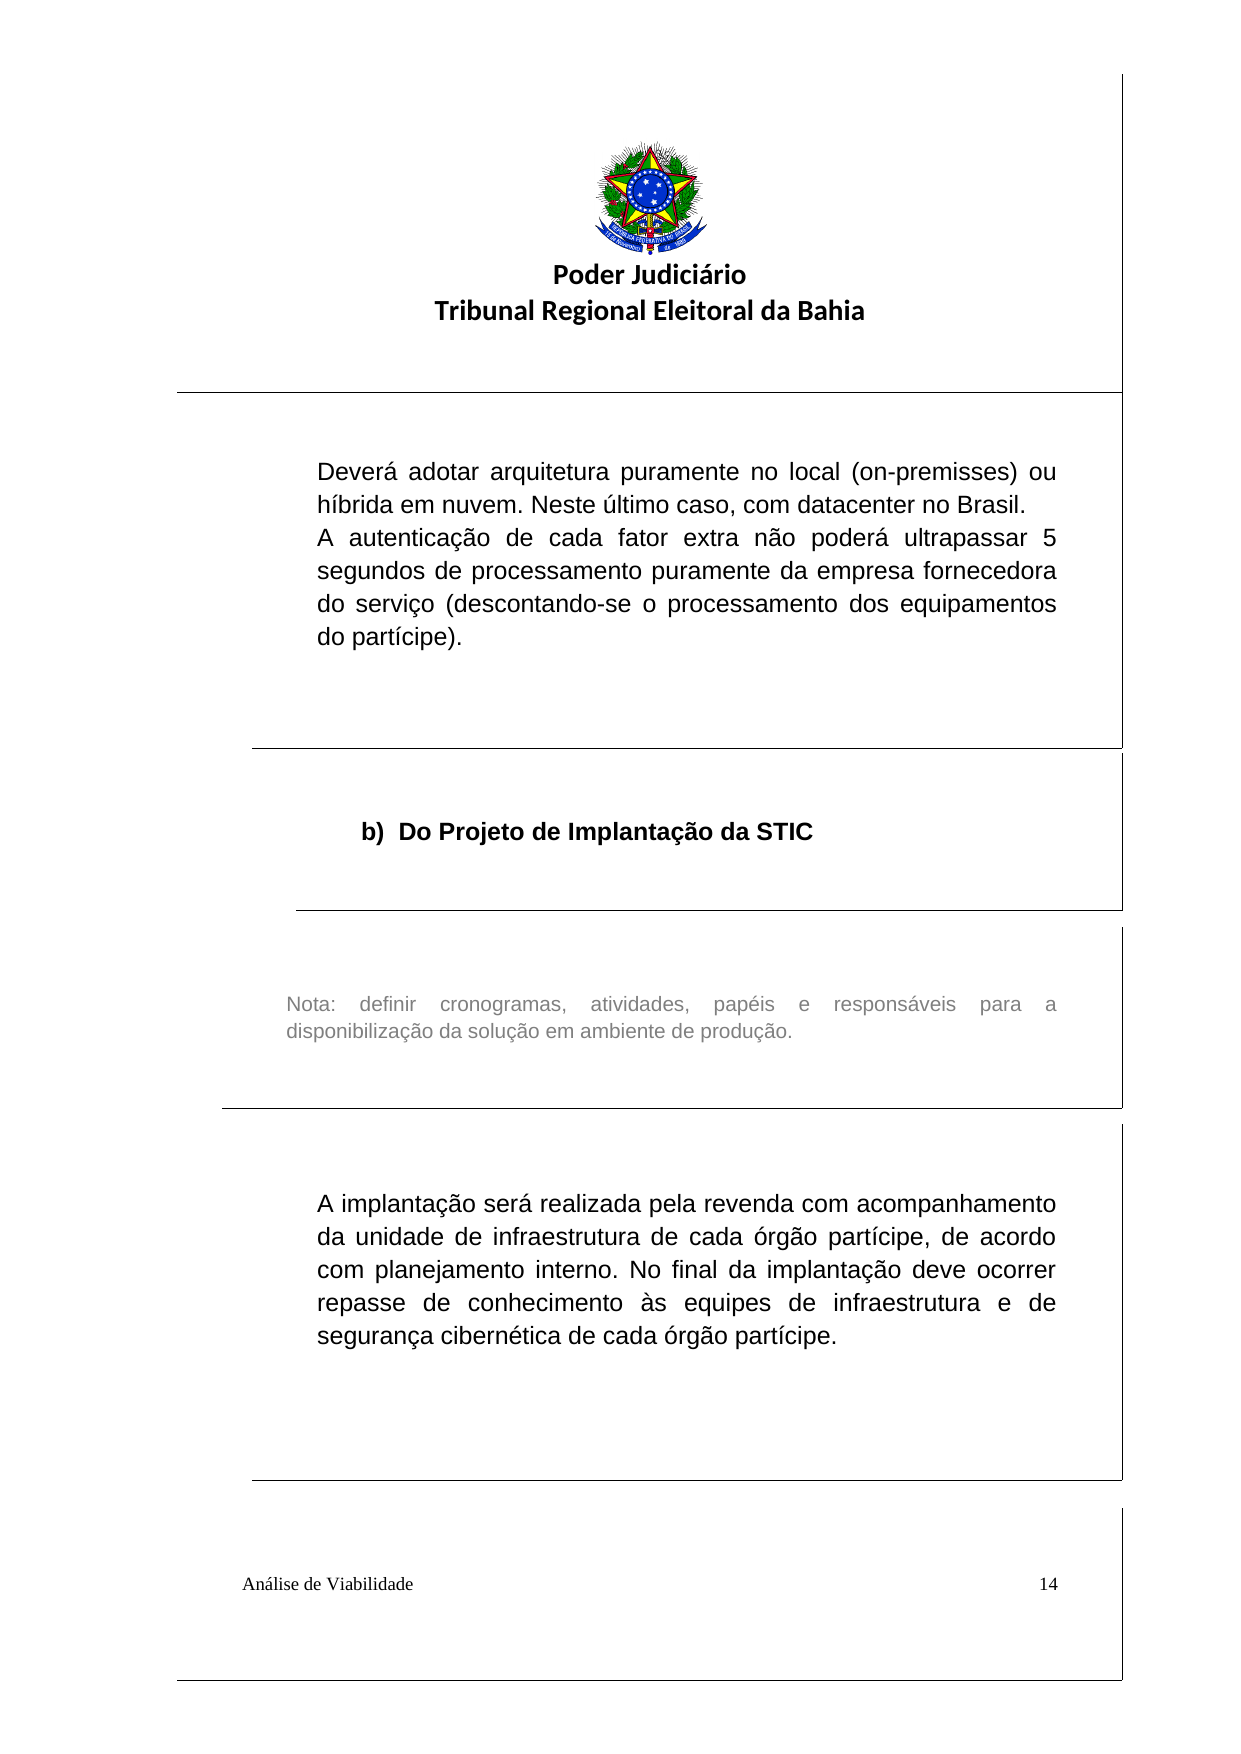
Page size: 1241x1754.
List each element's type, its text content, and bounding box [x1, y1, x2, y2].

text Deverá adotar arquitetura puramente no local (on-premisses) ou híbrida em nuvem. Neste último caso, com datacenter no Brasil. [252, 392, 1122, 458]
list Do Projeto de Implantação da STIC [296, 753, 1122, 910]
text A implantação será realizada pela revenda com acompanhamento da unidade de infraestrutura de cada órgão partícipe, de acordo com planejamento interno. No final da implantação deve ocorrer repasse de conhecimento às equipes de infraestrutura e de segurança cibernética de cada órgão partícipe. [252, 1124, 1122, 1349]
text A autenticação de cada fator extra não poderá ultrapassar 5 segundos de processamento puramente da empresa fornecedora do serviço (descontando-se o processamento dos equipamentos do partícipe). [252, 458, 1122, 651]
text Nota: definir cronogramas, atividades, papéis e responsáveis para a disponibilização da solução em ambiente de produção. [222, 927, 1122, 1108]
